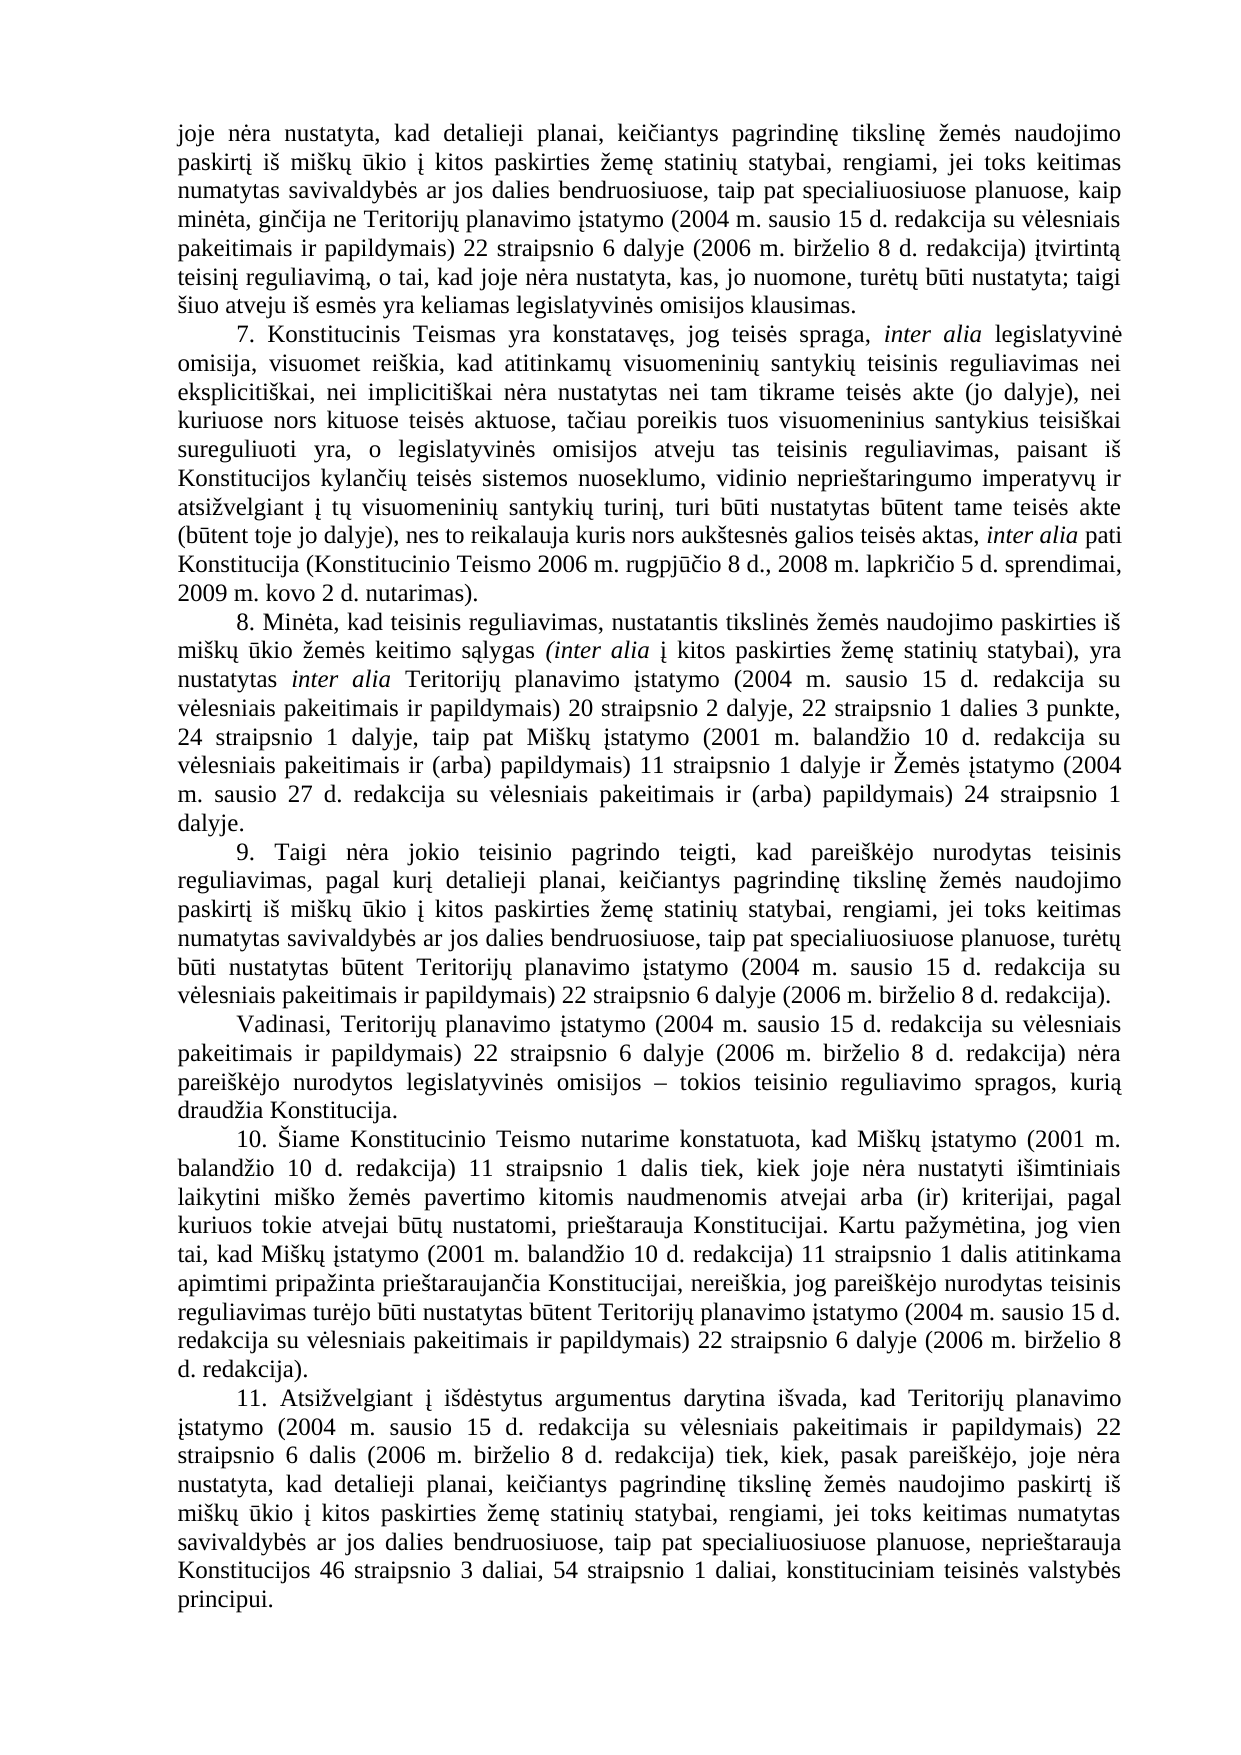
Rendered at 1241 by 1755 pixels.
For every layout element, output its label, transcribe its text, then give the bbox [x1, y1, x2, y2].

text 11. Atsižvelgiant į išdėstytus argumentus darytina išvada, kad Teritorijų planavimo įstatymo (2004 m. sausio 15 d. redakcija su vėlesniais pakeitimais ir papildymais) 22 straipsnio 6 dalis (2006 m. birželio 8 d. redakcija) tiek, kiek, pasak pareiškėjo, joje nėra nustatyta, kad detalieji planai, keičiantys pagrindinę tikslinę žemės naudojimo paskirtį iš miškų ūkio į kitos paskirties žemę statinių statybai, rengiami, jei toks keitimas numatytas savivaldybės ar jos dalies bendruosiuose, taip pat specialiuosiuose planuose, neprieštarauja Konstitucijos 46 straipsnio 3 daliai, 54 straipsnio 1 daliai, konstituciniam teisinės valstybės principui. [177, 1383, 1122, 1613]
text 9. Taigi nėra jokio teisinio pagrindo teigti, kad pareiškėjo nurodytas teisinis reguliavimas, pagal kurį detalieji planai, keičiantys pagrindinę tikslinę žemės naudojimo paskirtį iš miškų ūkio į kitos paskirties žemę statinių statybai, rengiami, jei toks keitimas numatytas savivaldybės ar jos dalies bendruosiuose, taip pat specialiuosiuose planuose, turėtų būti nustatytas būtent Teritorijų planavimo įstatymo (2004 m. sausio 15 d. redakcija su vėlesniais pakeitimais ir papildymais) 22 straipsnio 6 dalyje (2006 m. birželio 8 d. redakcija). [177, 837, 1122, 1009]
text 8. Minėta, kad teisinis reguliavimas, nustatantis tikslinės žemės naudojimo paskirties iš miškų ūkio žemės keitimo sąlygas (inter alia į kitos paskirties žemę statinių statybai), yra nustatytas inter alia Teritorijų planavimo įstatymo (2004 m. sausio 15 d. redakcija su vėlesniais pakeitimais ir papildymais) 20 straipsnio 2 dalyje, 22 straipsnio 1 dalies 3 punkte, 24 straipsnio 1 dalyje, taip pat Miškų įstatymo (2001 m. balandžio 10 d. redakcija su vėlesniais pakeitimais ir (arba) papildymais) 11 straipsnio 1 dalyje ir Žemės įstatymo (2004 m. sausio 27 d. redakcija su vėlesniais pakeitimais ir (arba) papildymais) 24 straipsnio 1 dalyje. [177, 607, 1122, 837]
text Vadinasi, Teritorijų planavimo įstatymo (2004 m. sausio 15 d. redakcija su vėlesniais pakeitimais ir papildymais) 22 straipsnio 6 dalyje (2006 m. birželio 8 d. redakcija) nėra pareiškėjo nurodytos legislatyvinės omisijos – tokios teisinio reguliavimo spragos, kurią draudžia Konstitucija. [177, 1009, 1122, 1124]
text joje nėra nustatyta, kad detalieji planai, keičiantys pagrindinę tikslinę žemės naudojimo paskirtį iš miškų ūkio į kitos paskirties žemę statinių statybai, rengiami, jei toks keitimas numatytas savivaldybės ar jos dalies bendruosiuose, taip pat specialiuosiuose planuose, kaip minėta, ginčija ne Teritorijų planavimo įstatymo (2004 m. sausio 15 d. redakcija su vėlesniais pakeitimais ir papildymais) 22 straipsnio 6 dalyje (2006 m. birželio 8 d. redakcija) įtvirtintą teisinį reguliavimą, o tai, kad joje nėra nustatyta, kas, jo nuomone, turėtų būti nustatyta; taigi šiuo atveju iš esmės yra keliamas legislatyvinės omisijos klausimas. [177, 118, 1122, 319]
text 7. Konstitucinis Teismas yra konstatavęs, jog teisės spraga, inter alia legislatyvinė omisija, visuomet reiškia, kad atitinkamų visuomeninių santykių teisinis reguliavimas nei eksplicitiškai, nei implicitiškai nėra nustatytas nei tam tikrame teisės akte (jo dalyje), nei kuriuose nors kituose teisės aktuose, tačiau poreikis tuos visuomeninius santykius teisiškai sureguliuoti yra, o legislatyvinės omisijos atveju tas teisinis reguliavimas, paisant iš Konstitucijos kylančių teisės sistemos nuoseklumo, vidinio neprieštaringumo imperatyvų ir atsižvelgiant į tų visuomeninių santykių turinį, turi būti nustatytas būtent tame teisės akte (būtent toje jo dalyje), nes to reikalauja kuris nors aukštesnės galios teisės aktas, inter alia pati Konstitucija (Konstitucinio Teismo 2006 m. rugpjūčio 8 d., 2008 m. lapkričio 5 d. sprendimai, 2009 m. kovo 2 d. nutarimas). [177, 319, 1122, 607]
text 10. Šiame Konstitucinio Teismo nutarime konstatuota, kad Miškų įstatymo (2001 m. balandžio 10 d. redakcija) 11 straipsnio 1 dalis tiek, kiek joje nėra nustatyti išimtiniais laikytini miško žemės pavertimo kitomis naudmenomis atvejai arba (ir) kriterijai, pagal kuriuos tokie atvejai būtų nustatomi, prieštarauja Konstitucijai. Kartu pažymėtina, jog vien tai, kad Miškų įstatymo (2001 m. balandžio 10 d. redakcija) 11 straipsnio 1 dalis atitinkama apimtimi pripažinta prieštaraujančia Konstitucijai, nereiškia, jog pareiškėjo nurodytas teisinis reguliavimas turėjo būti nustatytas būtent Teritorijų planavimo įstatymo (2004 m. sausio 15 d. redakcija su vėlesniais pakeitimais ir papildymais) 22 straipsnio 6 dalyje (2006 m. birželio 8 d. redakcija). [177, 1124, 1122, 1383]
